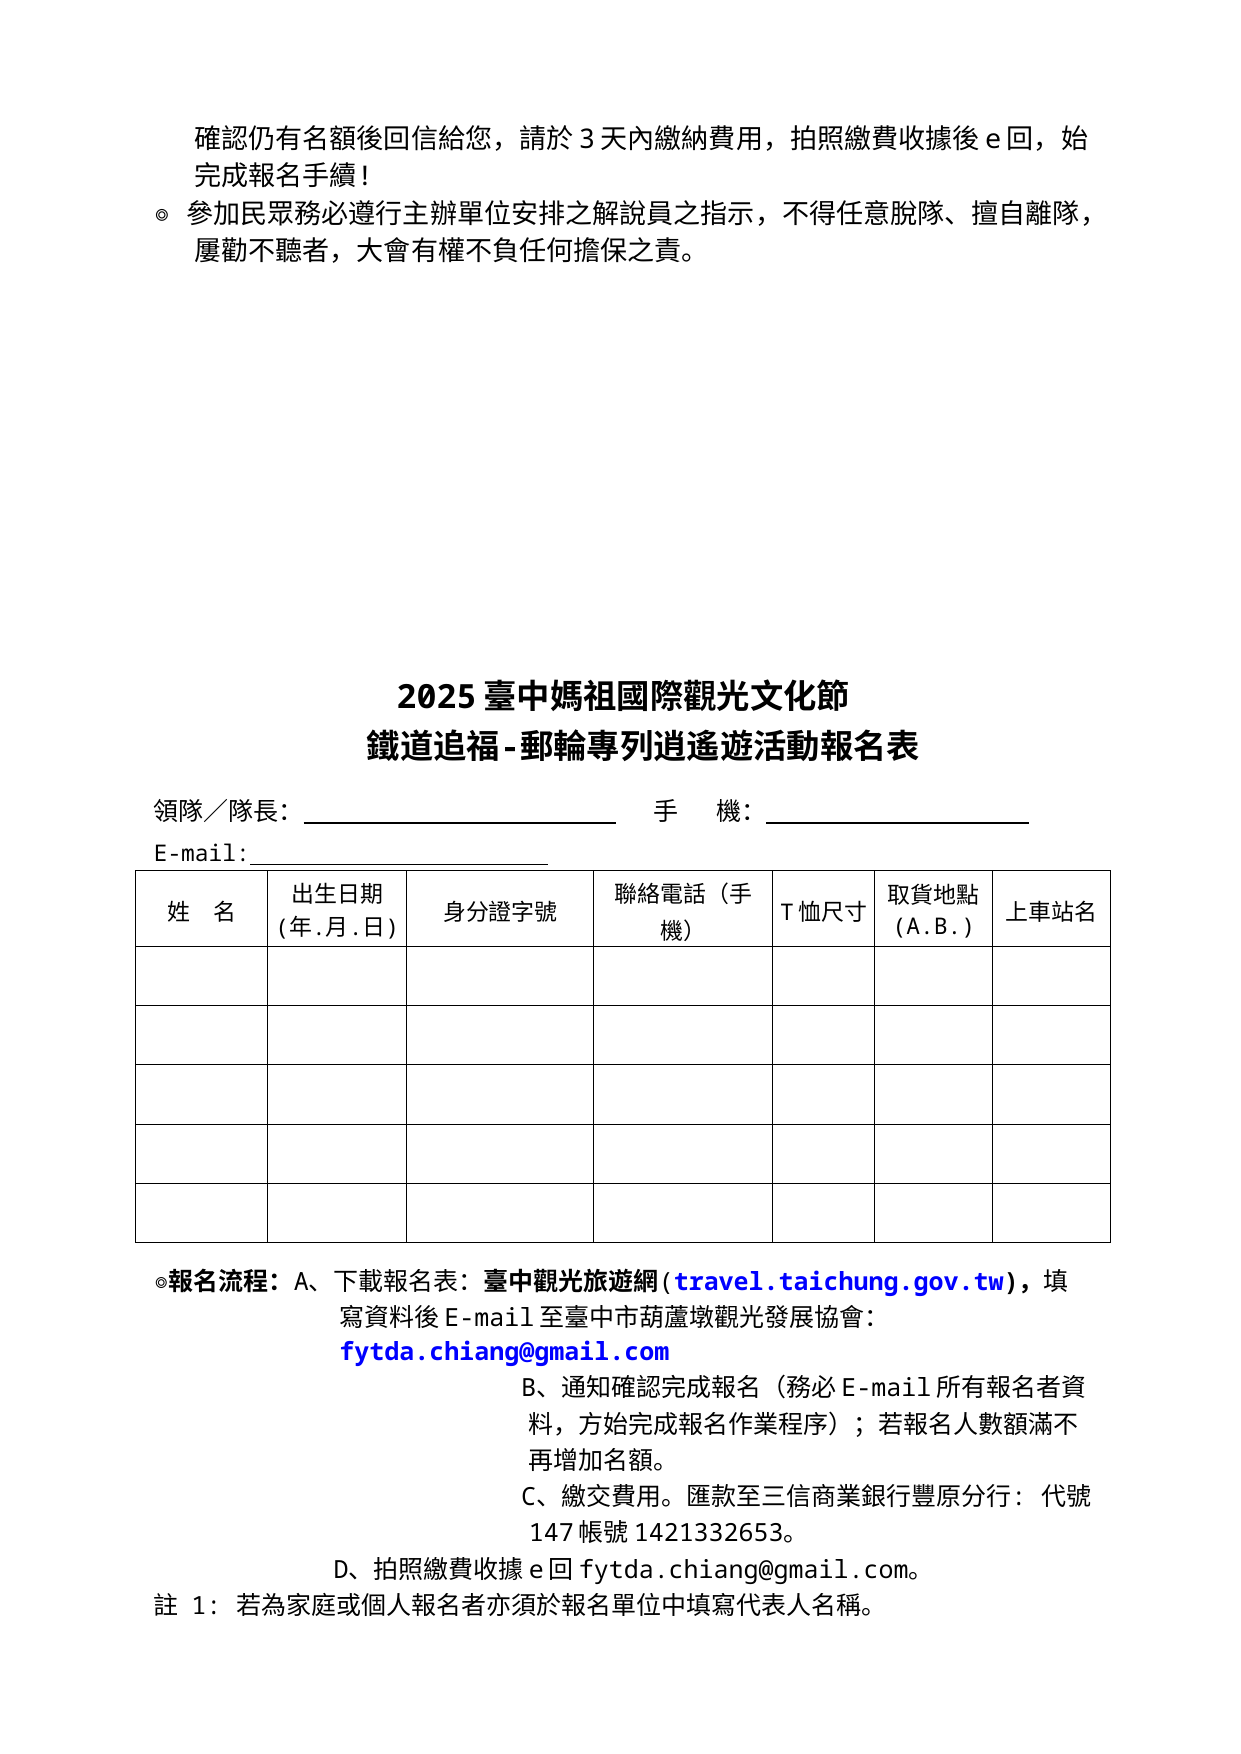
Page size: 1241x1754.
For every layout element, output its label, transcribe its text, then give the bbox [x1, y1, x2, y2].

text 確認仍有名額後回信給您，請於3天內繳納費用，拍照繳費收據後e回，始完成報名手續! [153, 118, 1092, 193]
table_header 出生日期 (年.月.日) [268, 871, 406, 946]
table_cell [407, 1184, 593, 1242]
table_cell [268, 1065, 406, 1123]
text ◎ 參加民眾務必遵行主辦單位安排之解說員之指示，不得任意脫隊、擅自離隊，屢勸不聽者，大會有權不負任何擔保之責。 [153, 193, 1092, 268]
table_cell [407, 1065, 593, 1123]
text 2025臺中媽祖國際觀光文化節 [153, 668, 1092, 718]
table_cell [993, 1125, 1110, 1182]
table_cell [993, 947, 1110, 1005]
table_cell [407, 947, 593, 1005]
table_cell [136, 1006, 267, 1064]
table_cell [268, 1184, 406, 1242]
table_cell [594, 1006, 772, 1064]
table_cell [268, 1125, 406, 1182]
text E-mail: [153, 828, 1092, 870]
list D、拍照繳費收據e回fytda.chiang@gmail.com。 [153, 1549, 1092, 1585]
text ◎報名流程：A、下載報名表：臺中觀光旅遊網(travel.taichung.gov.tw)，填寫資料後E-mail至臺中市葫蘆墩觀光發展協會：fytda.chiang@gmail.com [153, 1261, 1092, 1368]
list B、通知確認完成報名（務必E-mail所有報名者資料，方始完成報名作業程序）；若報名人數額滿不再增加名額。 [341, 1368, 1092, 1477]
table_header 身分證字號 [407, 871, 593, 946]
list C、繳交費用。匯款至三信商業銀行豐原分行: 代號147帳號1421332653。 [341, 1477, 1092, 1549]
text 鐵道追福-郵輪專列逍遙遊活動報名表 [153, 718, 1092, 768]
table_cell [136, 1065, 267, 1123]
table_cell [136, 1125, 267, 1182]
table_cell [993, 1065, 1110, 1123]
table_cell [594, 947, 772, 1005]
table_cell [594, 1184, 772, 1242]
table_cell [407, 1006, 593, 1064]
table_cell [875, 1065, 992, 1123]
table_cell [773, 1065, 874, 1123]
table_cell [875, 947, 992, 1005]
table_header 姓 名 [136, 871, 267, 946]
table_header T恤尺寸 [773, 871, 874, 946]
table_cell [136, 1184, 267, 1242]
table_header 聯絡電話（手機） [594, 871, 772, 946]
table_cell [875, 1006, 992, 1064]
table_cell [875, 1184, 992, 1242]
table_cell [773, 1125, 874, 1182]
table_cell [993, 1184, 1110, 1242]
table_header 取貨地點(A.B.) [875, 871, 992, 946]
table_cell [594, 1125, 772, 1182]
text 領隊／隊長： 手 機： [153, 787, 1092, 828]
table_cell [268, 1006, 406, 1064]
table_cell [773, 1184, 874, 1242]
table_cell [875, 1125, 992, 1182]
table_cell [594, 1065, 772, 1123]
table_cell [136, 947, 267, 1005]
table_cell [268, 947, 406, 1005]
table_cell [407, 1125, 593, 1182]
list 註 1: 若為家庭或個人報名者亦須於報名單位中填寫代表人名稱。 [153, 1585, 1092, 1622]
table_cell [773, 947, 874, 1005]
table_cell [993, 1006, 1110, 1064]
table_header 上車站名 [993, 871, 1110, 946]
table_cell [773, 1006, 874, 1064]
